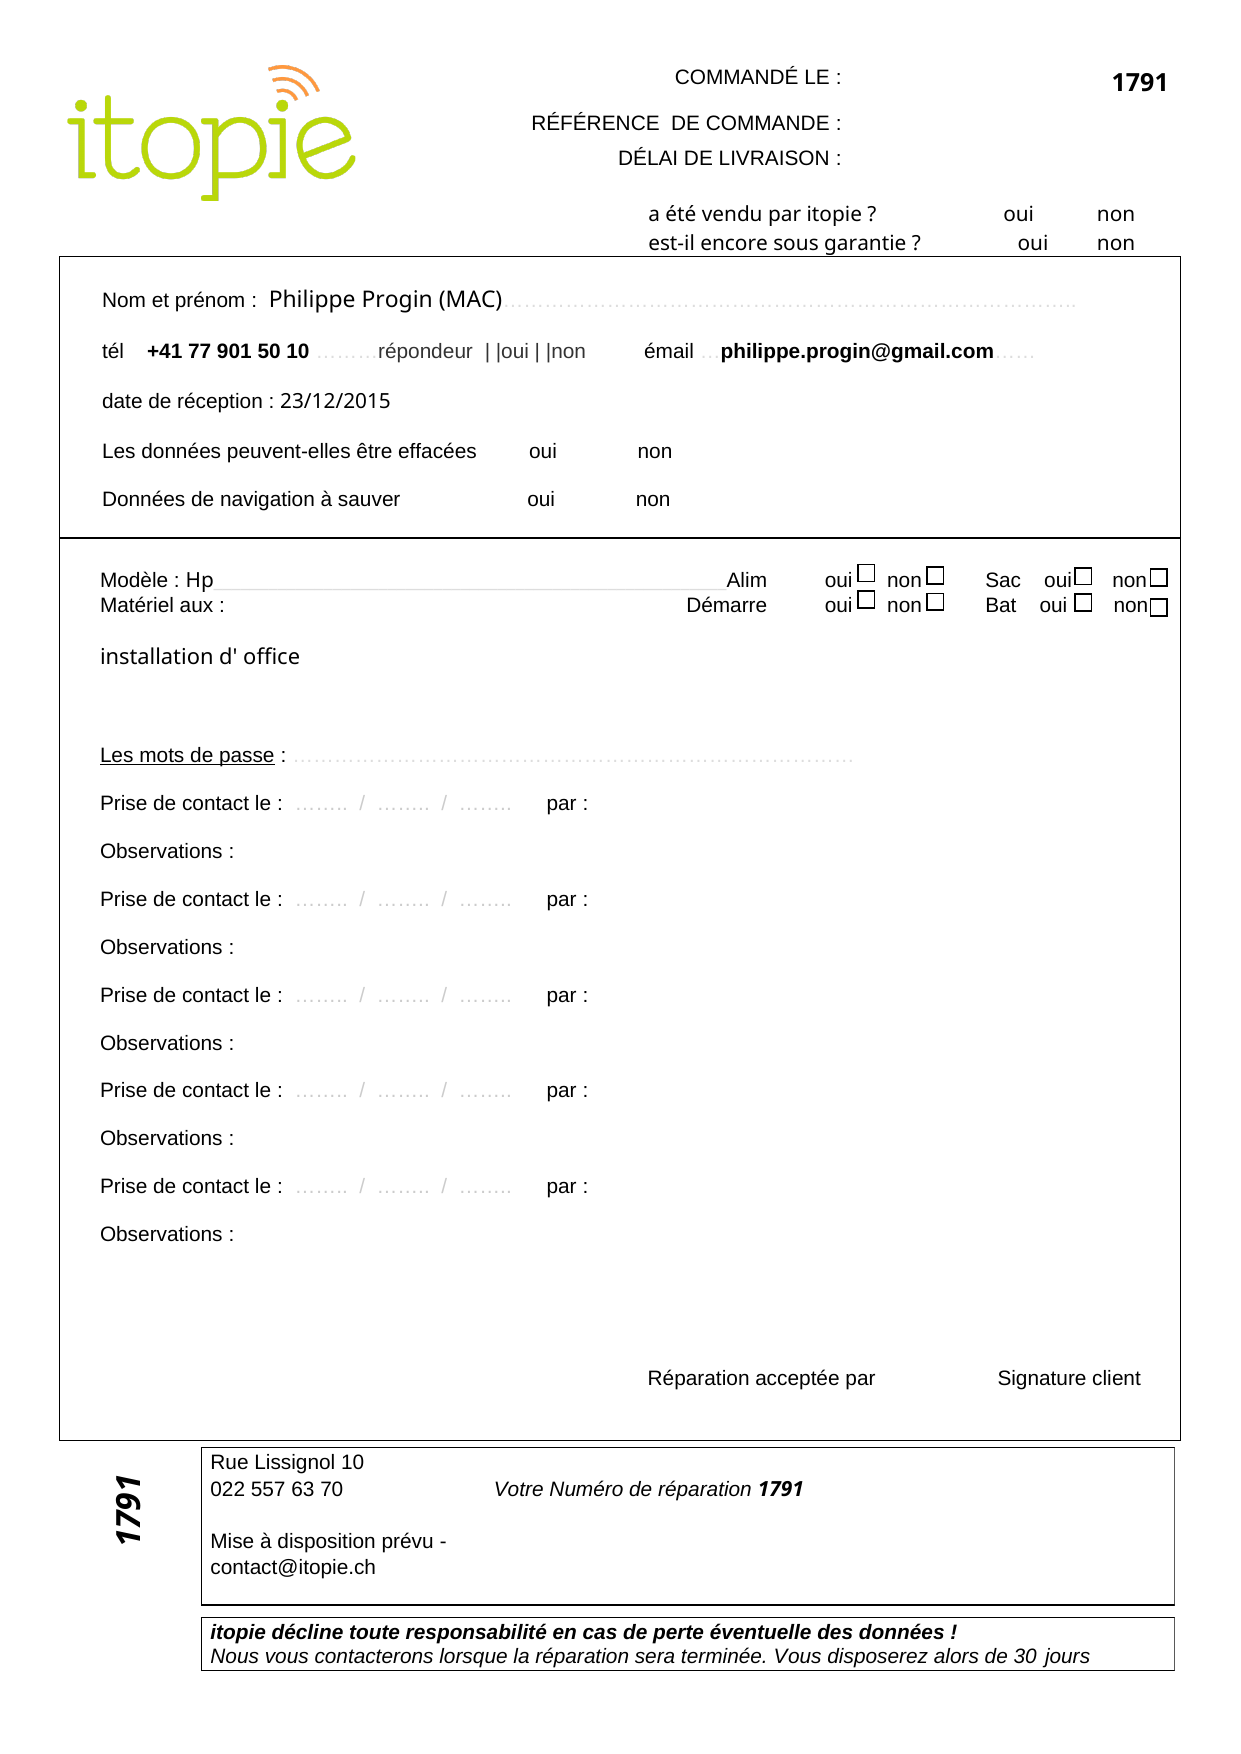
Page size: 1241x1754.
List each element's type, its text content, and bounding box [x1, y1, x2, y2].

table_cell [847, 105, 1180, 140]
text Observations : [60, 1027, 1180, 1054]
text Prise de contact le : …….. / …….. / …….. par : [60, 788, 1180, 815]
text Données de navigation à sauver oui non [60, 484, 1180, 511]
text a été vendu par itopie ? oui non [59, 199, 1181, 228]
text Matériel aux : Démarre oui non Bat oui non [60, 590, 1180, 617]
text Observations : [60, 1219, 1180, 1246]
table_header 1791 [59, 1441, 195, 1677]
text Modèle : Hp Alim oui non Sac oui non [879, 562, 925, 590]
text Prise de contact le : …….. / …….. / …….. par : [60, 1075, 1180, 1102]
table_cell DÉLAI DE LIVRAISON : [490, 140, 847, 175]
text tél +41 77 901 50 10 ………répondeur | |oui | |non émail …philippe.progin@gmail.com…… [60, 335, 1180, 362]
text est-il encore sous garantie ? oui non [59, 228, 1181, 256]
table_header 1791 [847, 59, 1180, 104]
text Observations : [60, 836, 1180, 863]
text Les mots de passe : ……………………………………………………………………… [60, 740, 1180, 767]
text Nom et prénom : Philippe Progin (MAC)……………………………………………………………………….. [60, 280, 1180, 314]
table_cell [847, 140, 1180, 175]
table_cell itopie décline toute responsabilité en cas de perte éventuelle des données ! Nous vous contacterons lorsque la réparation sera terminée. Vous disposerez alors de 30 jours [195, 1611, 1180, 1677]
text Les données peuvent-elles être effacées oui non [60, 436, 1180, 463]
text Observations : [60, 1123, 1180, 1150]
table_cell RÉFÉRENCE DE COMMANDE : [490, 105, 847, 140]
text Modèle : Hp Alim oui non Sac oui non [948, 562, 1180, 590]
table_header COMMANDÉ LE : [490, 59, 847, 104]
text Réparation acceptée par Signature client [60, 1363, 1180, 1390]
text Prise de contact le : …….. / …….. / …….. par : [60, 883, 1180, 911]
text installation d' office [60, 638, 1180, 671]
text Observations : [60, 931, 1180, 958]
text Modèle : Hp Alim oui non Sac oui non [60, 562, 856, 590]
text date de réception : 23/12/2015 [60, 383, 1180, 415]
text Prise de contact le : …….. / …….. / …….. par : [60, 979, 1180, 1006]
text Prise de contact le : …….. / …….. / …….. par : [60, 1171, 1180, 1198]
picture [67, 65, 356, 201]
table_header Rue Lissignol 10 022 557 63 70 Votre Numéro de réparation 1791 Mise à disposition prévu - contact@itopie.ch [195, 1441, 1180, 1611]
